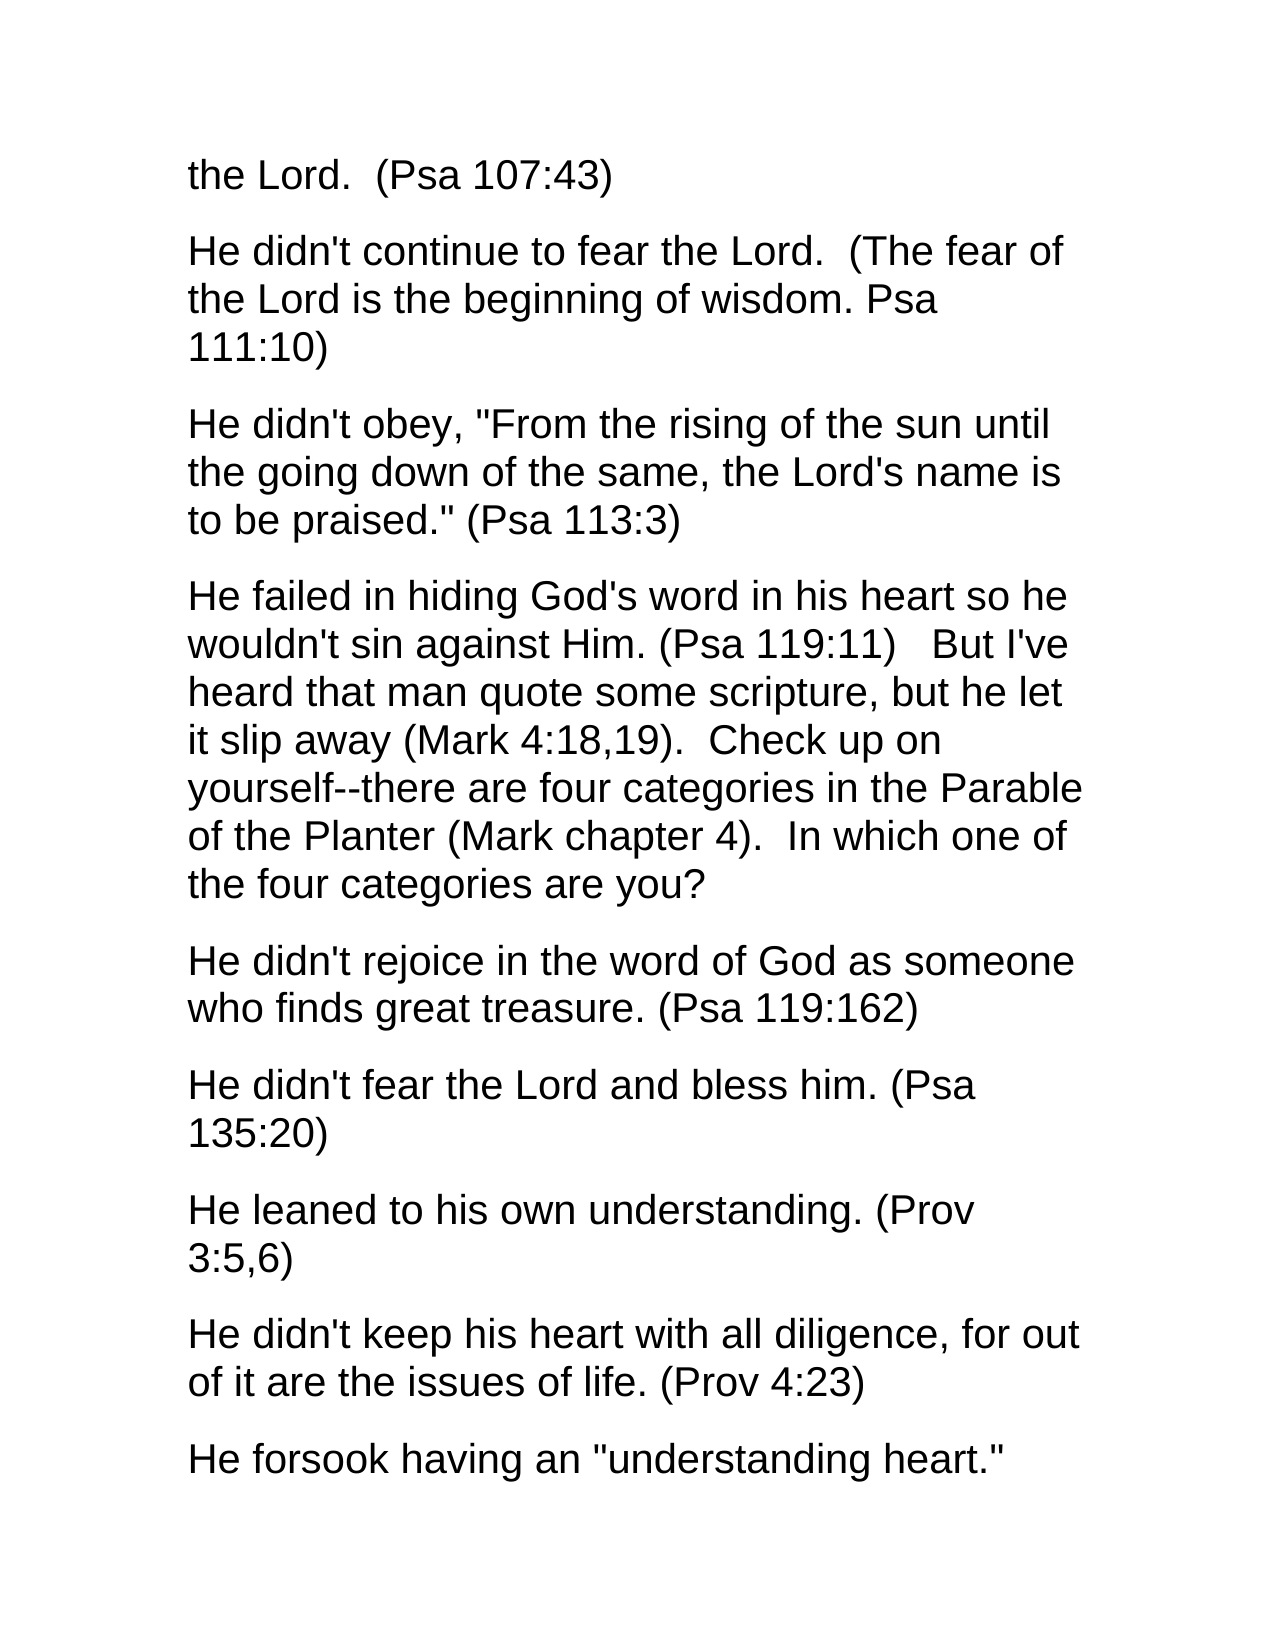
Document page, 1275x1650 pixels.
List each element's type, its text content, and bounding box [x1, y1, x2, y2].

text the Lord. (Psa 107:43) [187, 150, 1087, 198]
text He didn't obey, "From the rising of the sun until the going down of the same, the Lord's name is to be praised." (Psa 113:3) [187, 399, 1087, 543]
text He failed in hiding God's word in his heart so he wouldn't sin against Him. (Psa 119:11) But I've heard that man quote some scripture, but he let it slip away (Mark 4:18,19). Check up on yourself--there are four categories in the Parable of the Planter (Mark chapter 4). In which one of the four categories are you? [187, 572, 1087, 907]
text He leaned to his own understanding. (Prov 3:5,6) [187, 1185, 1087, 1281]
text He didn't keep his heart with all diligence, for out of it are the issues of life. (Prov 4:23) [187, 1309, 1087, 1405]
text He didn't fear the Lord and bless him. (Psa 135:20) [187, 1060, 1087, 1156]
text He forsook having an "understanding heart." [187, 1434, 1087, 1482]
text He didn't rejoice in the word of God as someone who finds great treasure. (Psa 119:162) [187, 936, 1087, 1032]
text He didn't continue to fear the Lord. (The fear of the Lord is the beginning of wisdom. Psa 111:10) [187, 227, 1087, 370]
